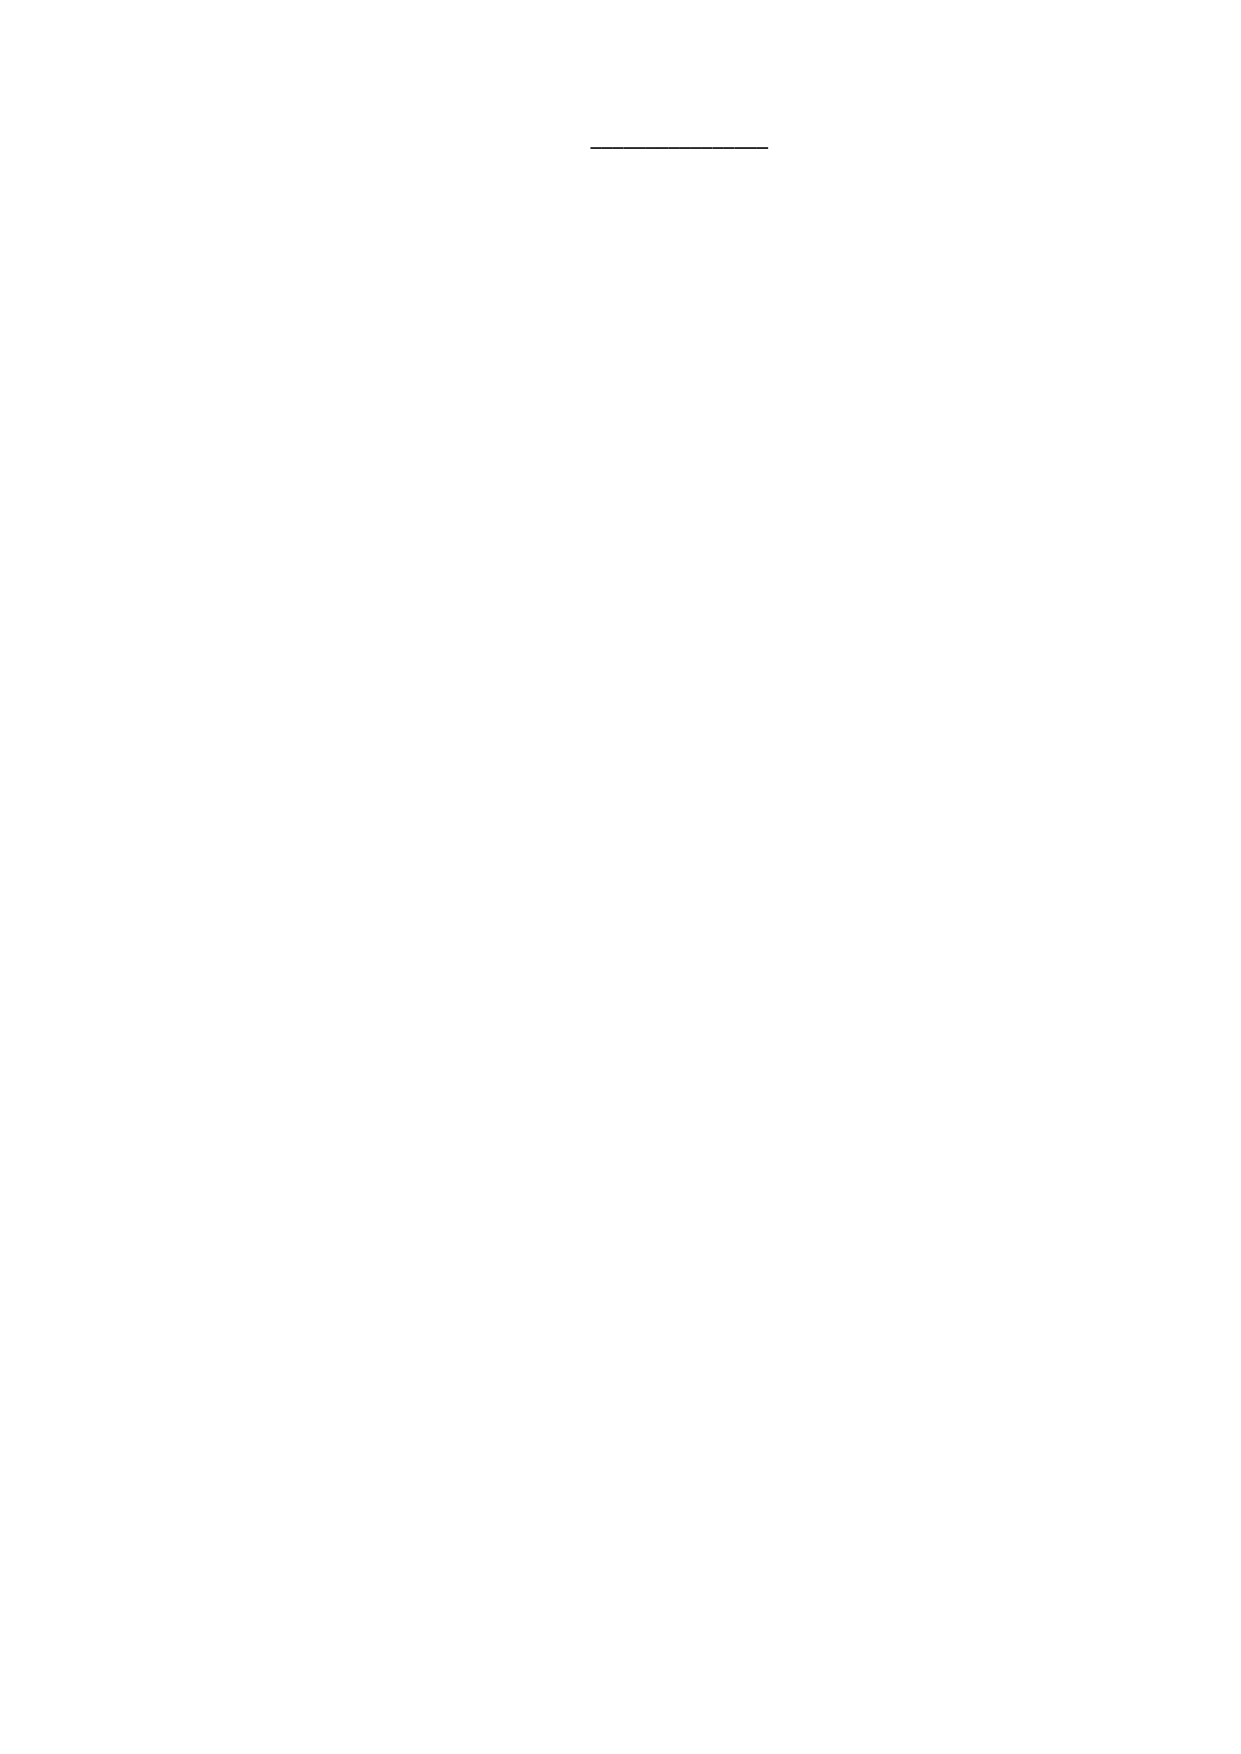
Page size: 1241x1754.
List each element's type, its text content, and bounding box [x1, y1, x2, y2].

text ________________ [177, 118, 1181, 152]
